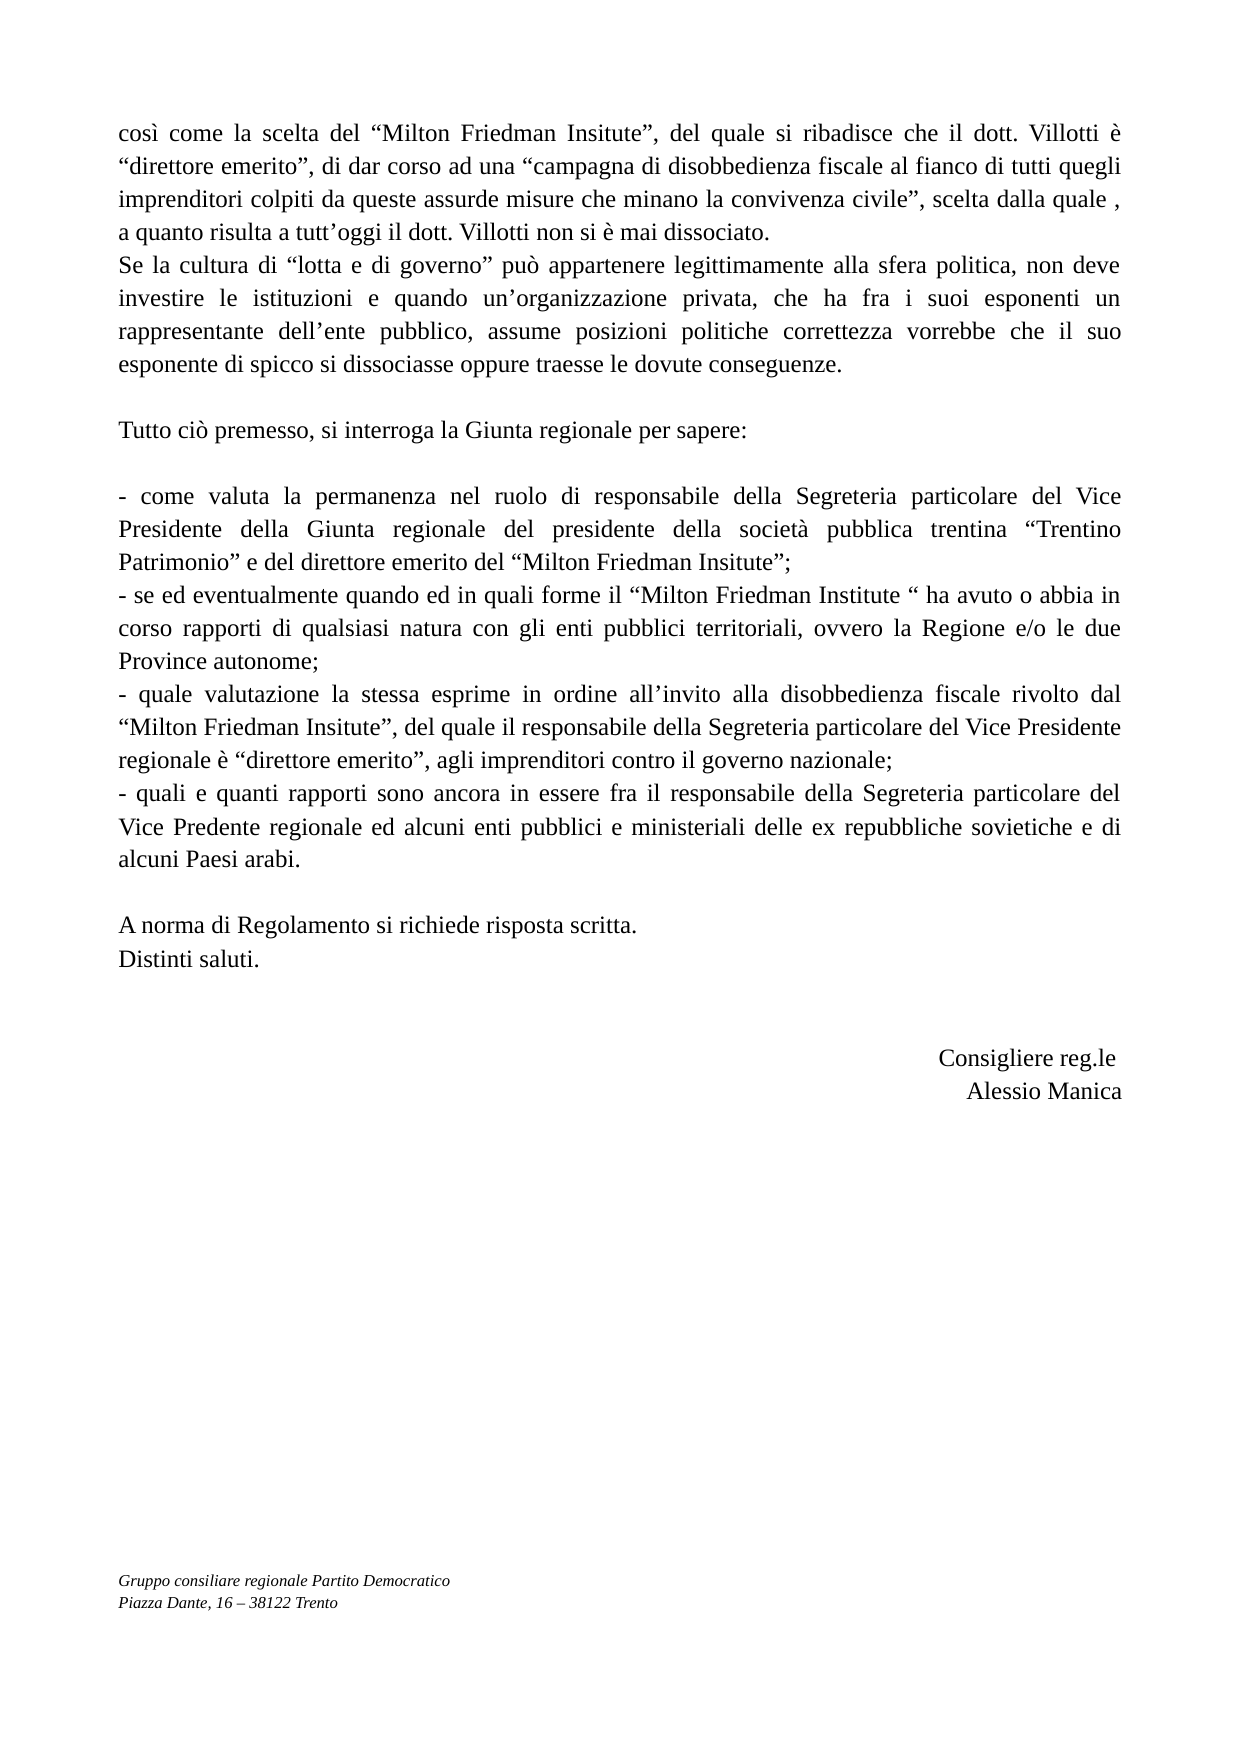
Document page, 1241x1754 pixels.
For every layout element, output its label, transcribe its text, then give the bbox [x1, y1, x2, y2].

text - come valuta la permanenza nel ruolo di responsabile della Segreteria particolare del Vice Presidente della Giunta regionale del presidente della società pubblica trentina “Trentino Patrimonio” e del direttore emerito del “Milton Friedman Insitute”; [118, 481, 1122, 576]
text Distinti saluti. [118, 944, 1122, 972]
text Tutto ciò premesso, si interroga la Giunta regionale per sapere: [118, 415, 1122, 444]
text A norma di Regolamento si richiede risposta scritta. [118, 911, 1122, 939]
text così come la scelta del “Milton Friedman Insitute”, del quale si ribadisce che il dott. Villotti è “direttore emerito”, di dar corso ad una “campagna di disobbedienza fiscale al fianco di tutti quegli imprenditori colpiti da queste assurde misure che minano la convivenza civile”, scelta dalla quale , a quanto risulta a tutt’oggi il dott. Villotti non si è mai dissociato. [118, 118, 1122, 246]
text - quale valutazione la stessa esprime in ordine all’invito alla disobbedienza fiscale rivolto dal “Milton Friedman Insitute”, del quale il responsabile della Segreteria particolare del Vice Presidente regionale è “direttore emerito”, agli imprenditori contro il governo nazionale; [118, 679, 1122, 774]
text Se la cultura di “lotta e di governo” può appartenere legittimamente alla sfera politica, non deve investire le istituzioni e quando un’organizzazione privata, che ha fra i suoi esponenti un rappresentante dell’ente pubblico, assume posizioni politiche correttezza vorrebbe che il suo esponente di spicco si dissociasse oppure traesse le dovute conseguenze. [118, 250, 1122, 378]
text Gruppo consiliare regionale Partito Democratico [118, 1571, 1122, 1590]
text Alessio Manica [118, 1076, 1122, 1104]
text Piazza Dante, 16 – 38122 Trento [118, 1593, 1122, 1612]
text - se ed eventualmente quando ed in quali forme il “Milton Friedman Institute “ ha avuto o abbia in corso rapporti di qualsiasi natura con gli enti pubblici territoriali, ovvero la Regione e/o le due Province autonome; [118, 580, 1122, 675]
text - quali e quanti rapporti sono ancora in essere fra il responsabile della Segreteria particolare del Vice Predente regionale ed alcuni enti pubblici e ministeriali delle ex repubbliche sovietiche e di alcuni Paesi arabi. [118, 778, 1122, 873]
text Consigliere reg.le [118, 1043, 1122, 1071]
